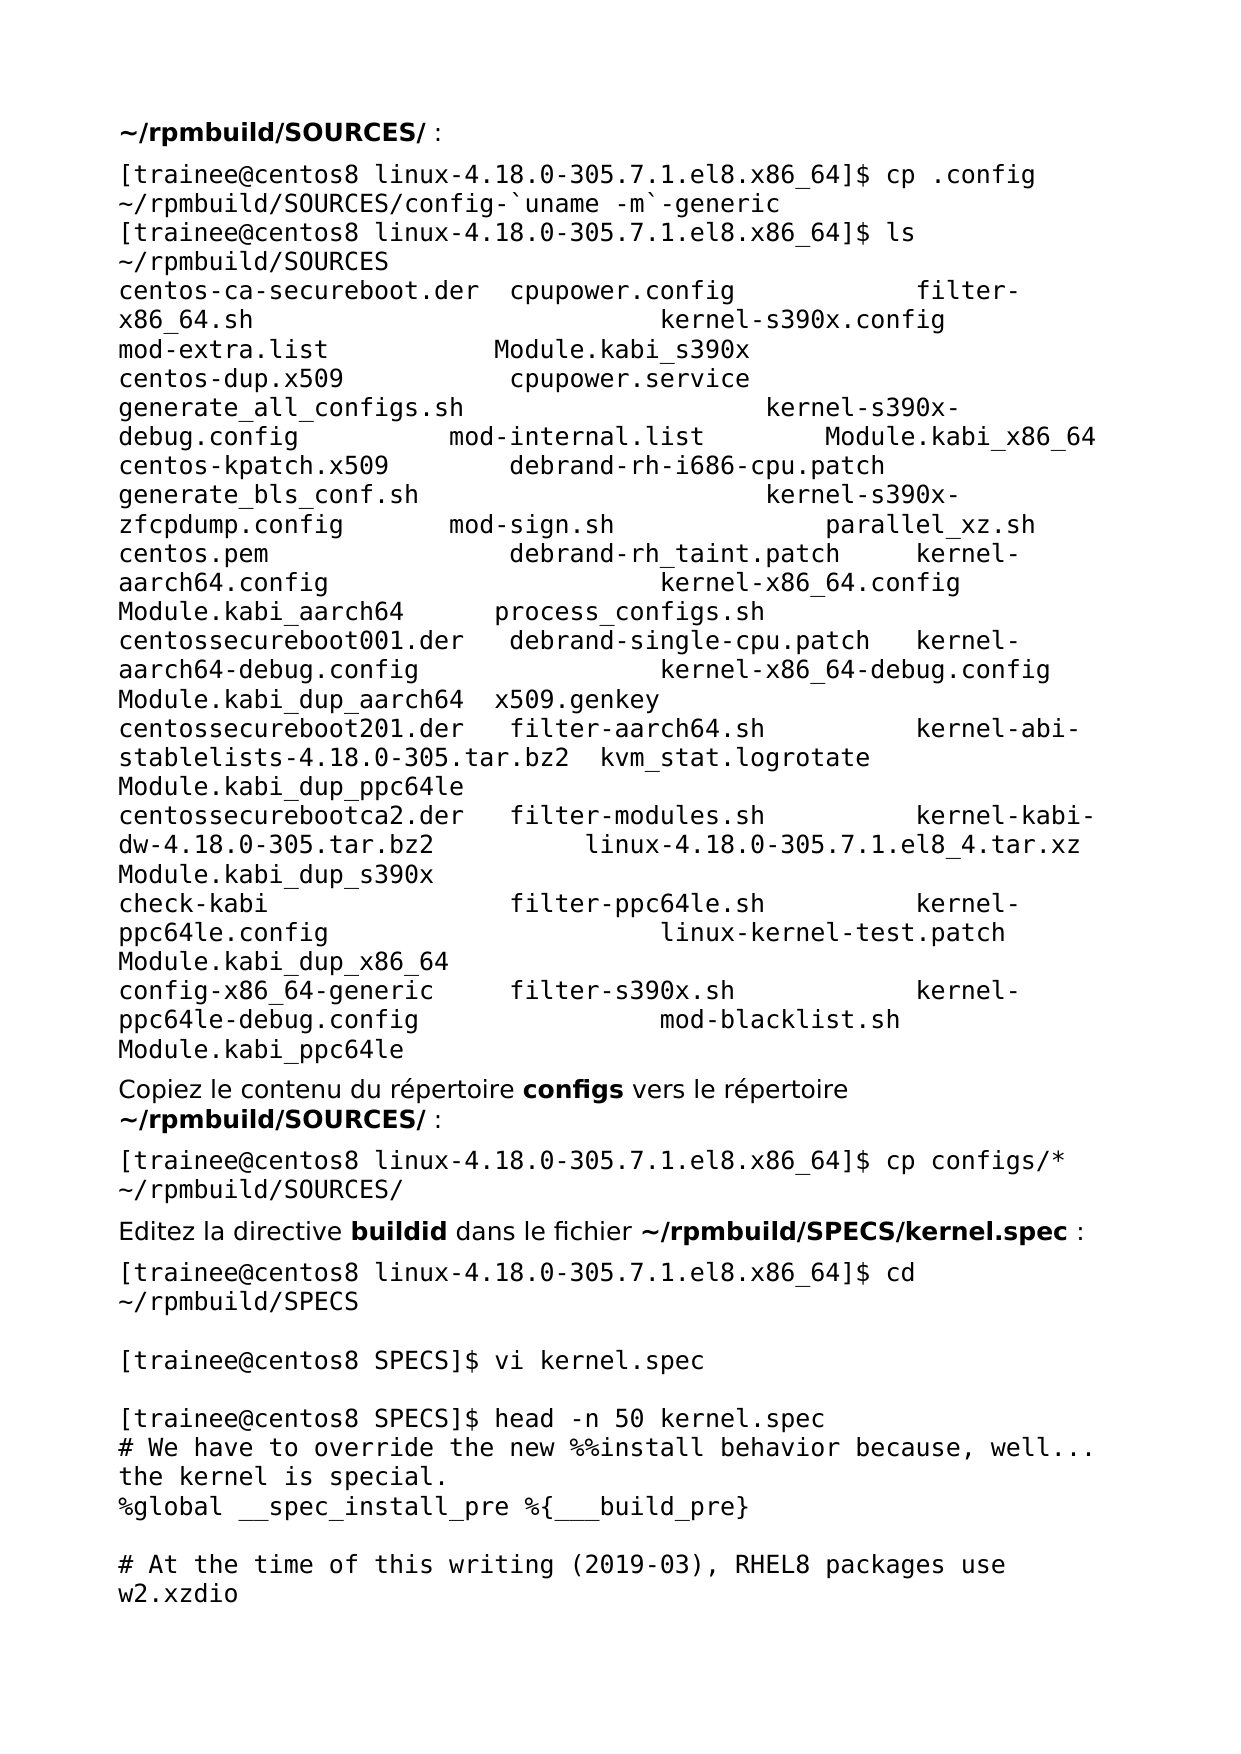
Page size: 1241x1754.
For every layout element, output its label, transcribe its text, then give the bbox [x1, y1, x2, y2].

text Editez la directive buildid dans le fichier ~/rpmbuild/SPECS/kernel.spec : [118, 1217, 1122, 1246]
text [trainee@centos8 linux-4.18.0-305.7.1.el8.x86_64]$ cp .config ~/rpmbuild/SOURCES/config-`uname -m`-generic [trainee@centos8 linux-4.18.0-305.7.1.el8.x86_64]$ ls ~/rpmbuild/SOURCES centos-ca-secureboot.der cpupower.config filter-x86_64.sh kernel-s390x.config mod-extra.list Module.kabi_s390x centos-dup.x509 cpupower.service generate_all_configs.sh kernel-s390x-debug.config mod-internal.list Module.kabi_x86_64 centos-kpatch.x509 debrand-rh-i686-cpu.patch generate_bls_conf.sh kernel-s390x-zfcpdump.config mod-sign.sh parallel_xz.sh centos.pem debrand-rh_taint.patch kernel-aarch64.config kernel-x86_64.config Module.kabi_aarch64 process_configs.sh centossecureboot001.der debrand-single-cpu.patch kernel-aarch64-debug.config kernel-x86_64-debug.config Module.kabi_dup_aarch64 x509.genkey centossecureboot201.der filter-aarch64.sh kernel-abi-stablelists-4.18.0-305.tar.bz2 kvm_stat.logrotate Module.kabi_dup_ppc64le centossecurebootca2.der filter-modules.sh kernel-kabi-dw-4.18.0-305.tar.bz2 linux-4.18.0-305.7.1.el8_4.tar.xz Module.kabi_dup_s390x check-kabi filter-ppc64le.sh kernel-ppc64le.config linux-kernel-test.patch Module.kabi_dup_x86_64 config-x86_64-generic filter-s390x.sh kernel-ppc64le-debug.config mod-blacklist.sh Module.kabi_ppc64le [118, 160, 1122, 1064]
text [trainee@centos8 linux-4.18.0-305.7.1.el8.x86_64]$ cp configs/* ~/rpmbuild/SOURCES/ [118, 1147, 1122, 1205]
text Copiez le contenu du répertoire configs vers le répertoire ~/rpmbuild/SOURCES/ : [118, 1076, 1122, 1134]
text [trainee@centos8 linux-4.18.0-305.7.1.el8.x86_64]$ cd ~/rpmbuild/SPECS [trainee@centos8 SPECS]$ vi kernel.spec [trainee@centos8 SPECS]$ head -n 50 kernel.spec # We have to override the new %%install behavior because, well... the kernel is special. %global __spec_install_pre %{___build_pre} # At the time of this writing (2019-03), RHEL8 packages use w2.xzdio [118, 1258, 1122, 1608]
text ~/rpmbuild/SOURCES/ : [118, 118, 1122, 147]
